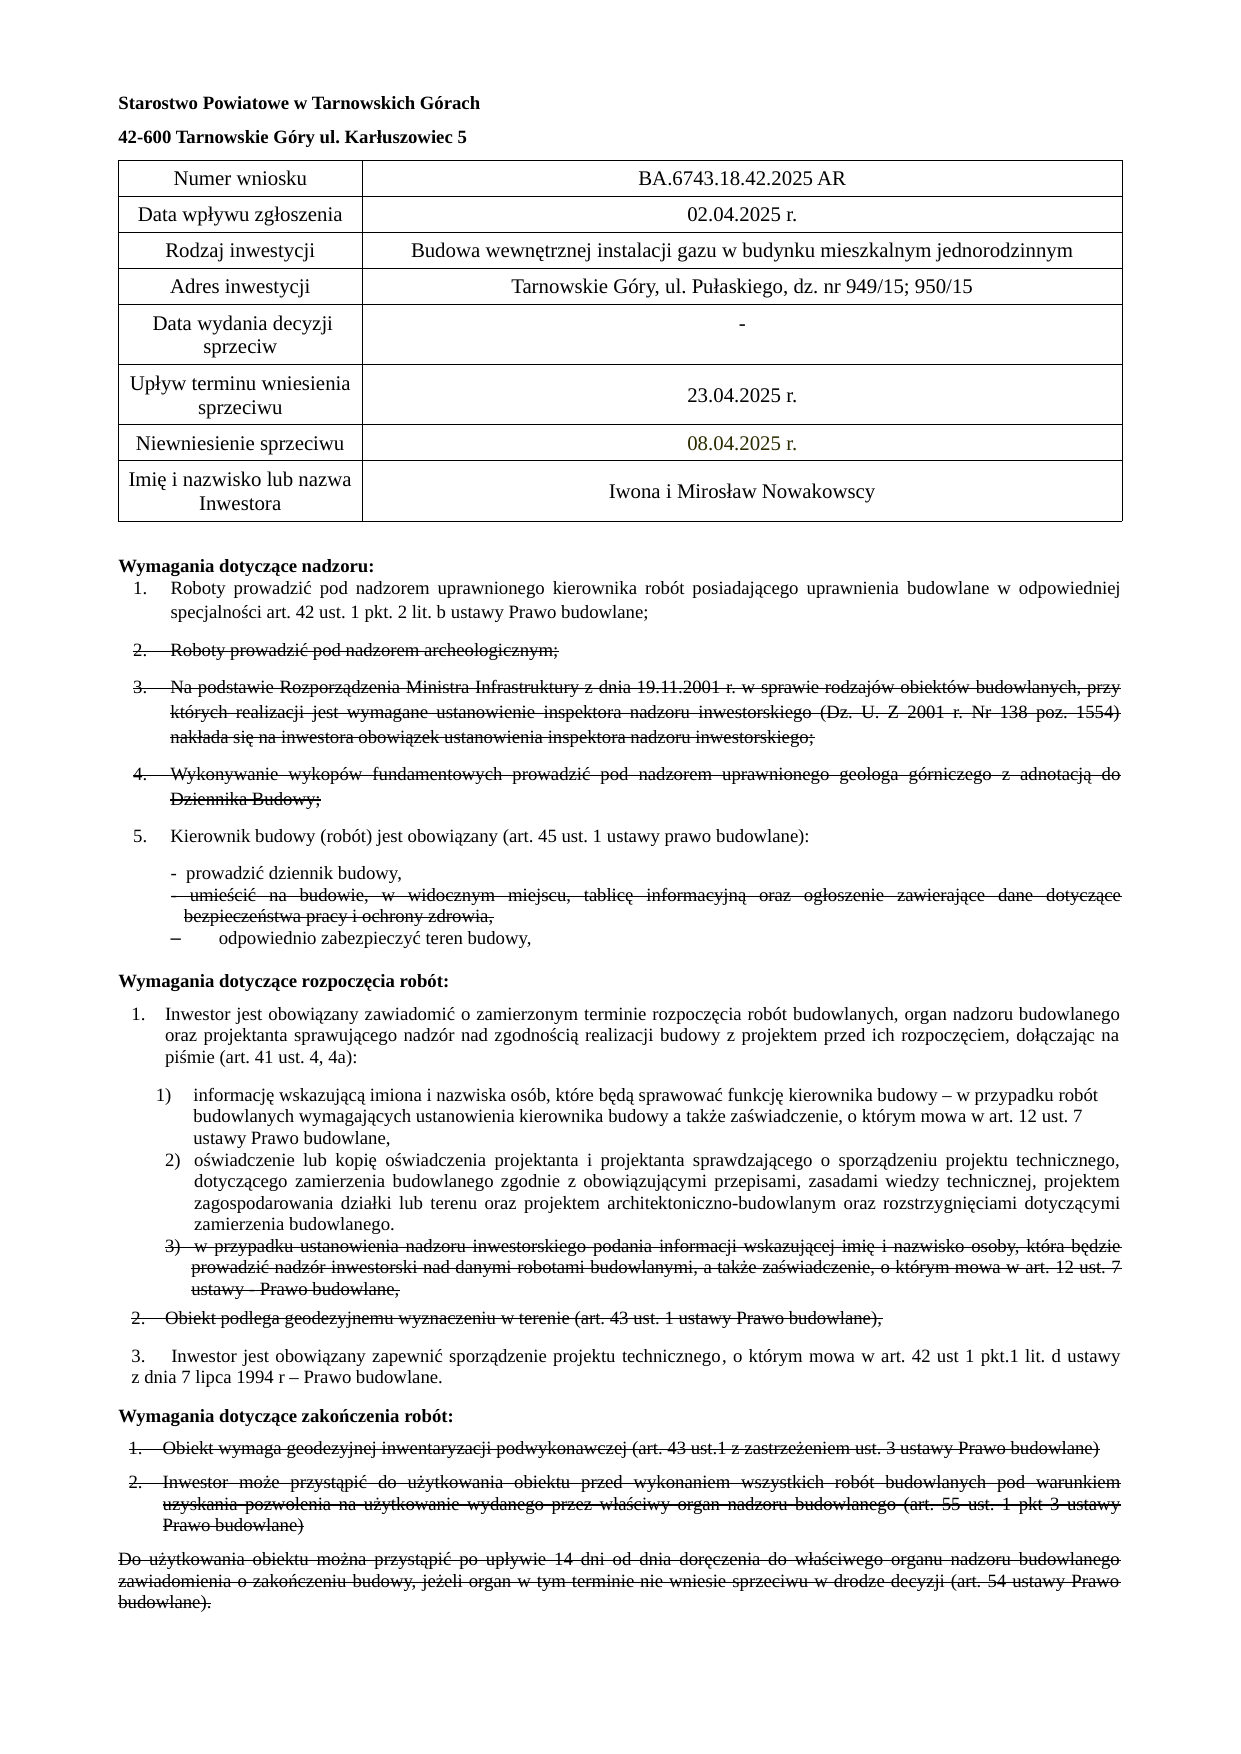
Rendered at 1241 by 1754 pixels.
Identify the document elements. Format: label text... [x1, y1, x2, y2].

list Obiekt wymaga geodezyjnej inwentaryzacji podwykonawczej (art. 43 ust.1 z zastrzeżeniem ust. 3 ustawy Prawo budowlane) [128, 1437, 1122, 1458]
table_cell Adres inwestycji [119, 269, 362, 304]
list Na podstawie Rozporządzenia Ministra Infrastruktury z dnia 19.11.2001 r. w sprawie rodzajów obiektów budowlanych, przy których realizacji jest wymagane ustanowienie inspektora nadzoru inwestorskiego (Dz. U. Z 2001 r. Nr 138 poz. 1554) nakłada się na inwestora obowiązek ustanowienia inspektora nadzoru inwestorskiego; [133, 676, 1122, 747]
text Wymagania dotyczące rozpoczęcia robót: [118, 970, 1122, 992]
table_cell Data wydania decyzji sprzeciw [119, 305, 362, 364]
list informację wskazującą imiona i nazwiska osób, które będą sprawować funkcję kierownika budowy – w przypadku robót budowlanych wymagających ustanowienia kierownika budowy a także zaświadczenie, o którym mowa w art. 12 ust. 7 ustawy Prawo budowlane, [156, 1084, 1122, 1148]
table_cell - [363, 305, 1122, 364]
table_cell Upływ terminu wniesienia sprzeciwu [119, 365, 362, 424]
table_cell Tarnowskie Góry, ul. Pułaskiego, dz. nr 949/15; 950/15 [363, 269, 1122, 304]
table_cell Iwona i Mirosław Nowakowscy [363, 461, 1122, 521]
list Wykonywanie wykopów fundamentowych prowadzić pod nadzorem uprawnionego geologa górniczego z adnotacją do Dziennika Budowy; [133, 763, 1122, 809]
text Do użytkowania obiektu można przystąpić po upływie 14 dni od dnia doręczenia do właściwego organu nadzoru budowlanego zawiadomienia o zakończeniu budowy, jeżeli organ w tym terminie nie wniesie sprzeciwu w drodze decyzji (art. 54 ustawy Prawo budowlane). [118, 1548, 1122, 1613]
text - prowadzić dziennik budowy, [170, 862, 1122, 884]
table_header BA.6743.18.42.2025 AR [363, 161, 1122, 196]
table_cell Budowa wewnętrznej instalacji gazu w budynku mieszkalnym jednorodzinnym [363, 233, 1122, 268]
table_header Numer wniosku [119, 161, 362, 196]
text 3) w przypadku ustanowienia nadzoru inwestorskiego podania informacji wskazującej imię i nazwisko osoby, która będzie prowadzić nadzór inwestorski nad danymi robotami budowlanymi, a także zaświadczenie, o którym mowa w art. 12 ust. 7 ustawy - Prawo budowlane, [165, 1235, 1122, 1247]
text - umieścić na budowie, w widocznym miejscu, tablicę informacyjną oraz ogłoszenie zawierające dane dotyczące bezpieczeństwa pracy i ochrony zdrowia, [171, 884, 1122, 896]
text Wymagania dotyczące nadzoru: [118, 555, 1122, 577]
list odpowiednio zabezpieczyć teren budowy, [170, 927, 1122, 948]
text - umieścić na budowie, w widocznym miejscu, tablicę informacyjną oraz ogłoszenie zawierające dane dotyczące bezpieczeństwa pracy i ochrony zdrowia, [171, 897, 1122, 927]
table_cell Rodzaj inwestycji [119, 233, 362, 268]
text Wymagania dotyczące zakończenia robót: [118, 1405, 1122, 1426]
list Obiekt podlega geodezyjnemu wyznaczeniu w terenie (art. 43 ust. 1 ustawy Prawo budowlane), [131, 1307, 1122, 1328]
text Starostwo Powiatowe w Tarnowskich Górach [118, 92, 1122, 113]
text 3. Inwestor jest obowiązany zapewnić sporządzenie projektu technicznego, o którym mowa w art. 42 ust 1 pkt.1 lit. d ustawy z dnia 7 lipca 1994 r – Prawo budowlane. [131, 1345, 1122, 1388]
list oświadczenie lub kopię oświadczenia projektanta i projektanta sprawdzającego o sporządzeniu projektu technicznego, dotyczącego zamierzenia budowlanego zgodnie z obowiązującymi przepisami, zasadami wiedzy technicznej, projektem zagospodarowania działki lub terenu oraz projektem architektoniczno-budowlanym oraz rozstrzygnięciami dotyczącymi zamierzenia budowlanego. [165, 1148, 1122, 1235]
table_cell 02.04.2025 r. [363, 197, 1122, 232]
list Roboty prowadzić pod nadzorem archeologicznym; [133, 639, 1122, 660]
list Inwestor jest obowiązany zawiadomić o zamierzonym terminie rozpoczęcia robót budowlanych, organ nadzoru budowlanego oraz projektanta sprawującego nadzór nad zgodnością realizacji budowy z projektem przed ich rozpoczęciem, dołączając na piśmie (art. 41 ust. 4, 4a): [131, 1002, 1122, 1067]
list Kierownik budowy (robót) jest obowiązany (art. 45 ust. 1 ustawy prawo budowlane): [133, 825, 1122, 847]
table_cell Imię i nazwisko lub nazwa Inwestora [119, 461, 362, 521]
table_cell Data wpływu zgłoszenia [119, 197, 362, 232]
text 3) w przypadku ustanowienia nadzoru inwestorskiego podania informacji wskazującej imię i nazwisko osoby, która będzie prowadzić nadzór inwestorski nad danymi robotami budowlanymi, a także zaświadczenie, o którym mowa w art. 12 ust. 7 ustawy - Prawo budowlane, [165, 1248, 1122, 1299]
list Inwestor może przystąpić do użytkowania obiektu przed wykonaniem wszystkich robót budowlanych pod warunkiem uzyskania pozwolenia na użytkowanie wydanego przez właściwy organ nadzoru budowlanego (art. 55 ust. 1 pkt 3 ustawy Prawo budowlane) [128, 1471, 1122, 1536]
text 42-600 Tarnowskie Góry ul. Karłuszowiec 5 [118, 126, 1122, 147]
list Roboty prowadzić pod nadzorem uprawnionego kierownika robót posiadającego uprawnienia budowlane w odpowiedniej specjalności art. 42 ust. 1 pkt. 2 lit. b ustawy Prawo budowlane; [133, 577, 1122, 623]
table_cell Niewniesienie sprzeciwu [119, 425, 362, 460]
table_cell 08.04.2025 r. [363, 425, 1122, 460]
table_cell 23.04.2025 r. [363, 365, 1122, 424]
